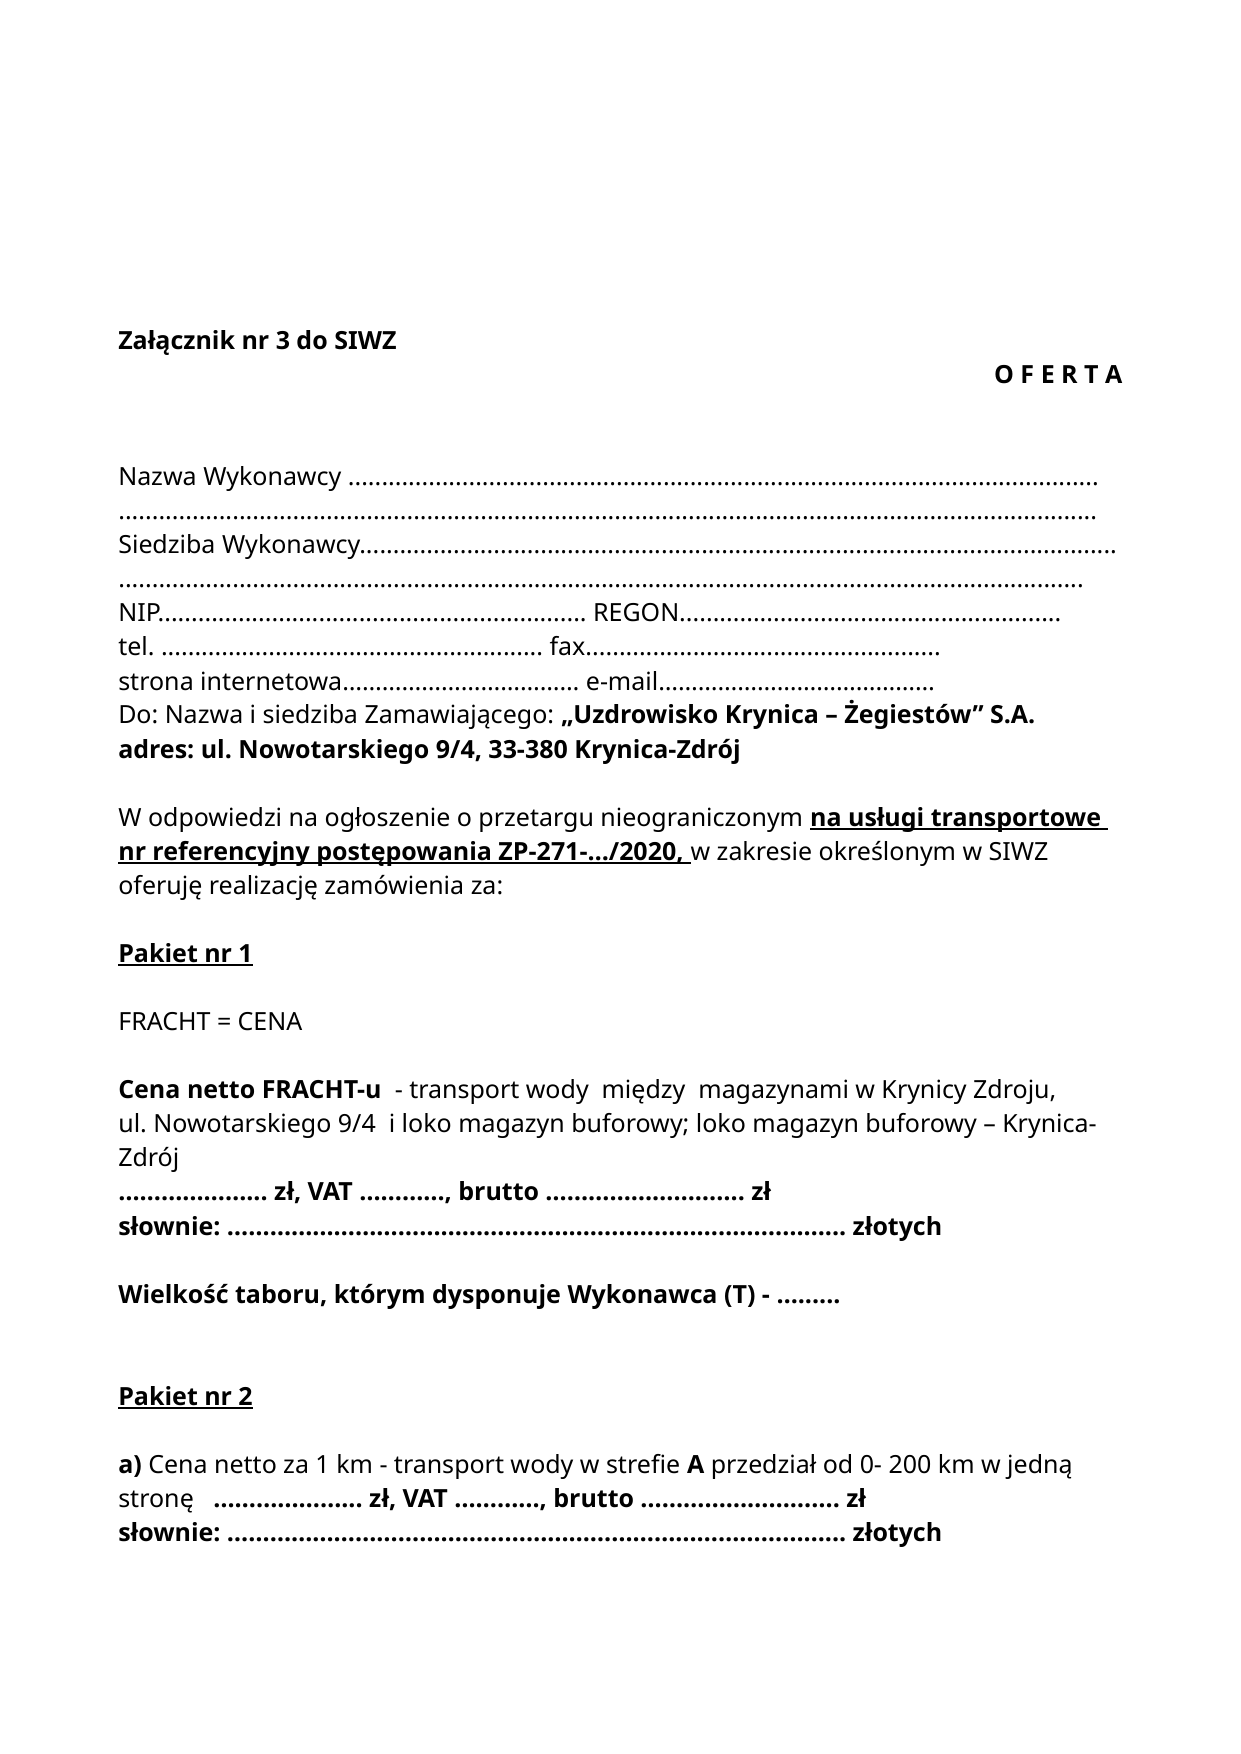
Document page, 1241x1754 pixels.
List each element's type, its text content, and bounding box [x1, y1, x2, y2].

text Wielkość taboru, którym dysponuje Wykonawca (T) - …...... [118, 1276, 1122, 1310]
text Pakiet nr 2 [118, 1378, 1122, 1412]
text strona internetowa……………………………… e-mail…………………………………… [118, 663, 1122, 697]
text W odpowiedzi na ogłoszenie o przetargu nieograniczonym na usługi transportowe nr referencyjny postępowania ZP-271-…/2020, w zakresie określonym w SIWZ oferuję realizację zamówienia za: [118, 799, 1122, 902]
text adres: ul. Nowotarskiego 9/4, 33-380 Krynica-Zdrój [118, 731, 1122, 765]
text Siedziba Wykonawcy................................................................................................................................................................................................................................................................. [118, 527, 1122, 595]
text Cena netto FRACHT-u - transport wody między magazynami w Krynicy Zdroju, ul. Nowotarskiego 9/4 i loko magazyn buforowy; loko magazyn buforowy – Krynica-Zdrój [118, 1072, 1122, 1174]
text ………………... zł, VAT …………, brutto ………………………. zł [118, 1174, 1122, 1208]
text FRACHT = CENA [118, 1004, 1122, 1038]
text Pakiet nr 1 [118, 936, 1122, 970]
text .................................................................................................................................................. [118, 493, 1122, 527]
text słownie: …………………………………………………………………………... złotych [118, 1208, 1122, 1242]
list Załącznik nr 3 do SIWZ [118, 322, 1122, 357]
list Do: Nazwa i siedziba Zamawiającego: „Uzdrowisko Krynica – Żegiestów” S.A. [118, 697, 1122, 731]
text a) Cena netto za 1 km - transport wody w strefie A przedział od 0- 200 km w jedną stronę ………………... zł, VAT …………, brutto ………………………. zł [118, 1447, 1122, 1515]
text Nazwa Wykonawcy ................................................................................................................ [118, 459, 1122, 493]
text tel. ......................................................... fax..................................................... [118, 629, 1122, 663]
text NIP................................................................ REGON......................................................... [118, 595, 1122, 629]
text O F E R T A [118, 357, 1122, 391]
text słownie: …………………………………………………………………………... złotych [118, 1515, 1122, 1549]
